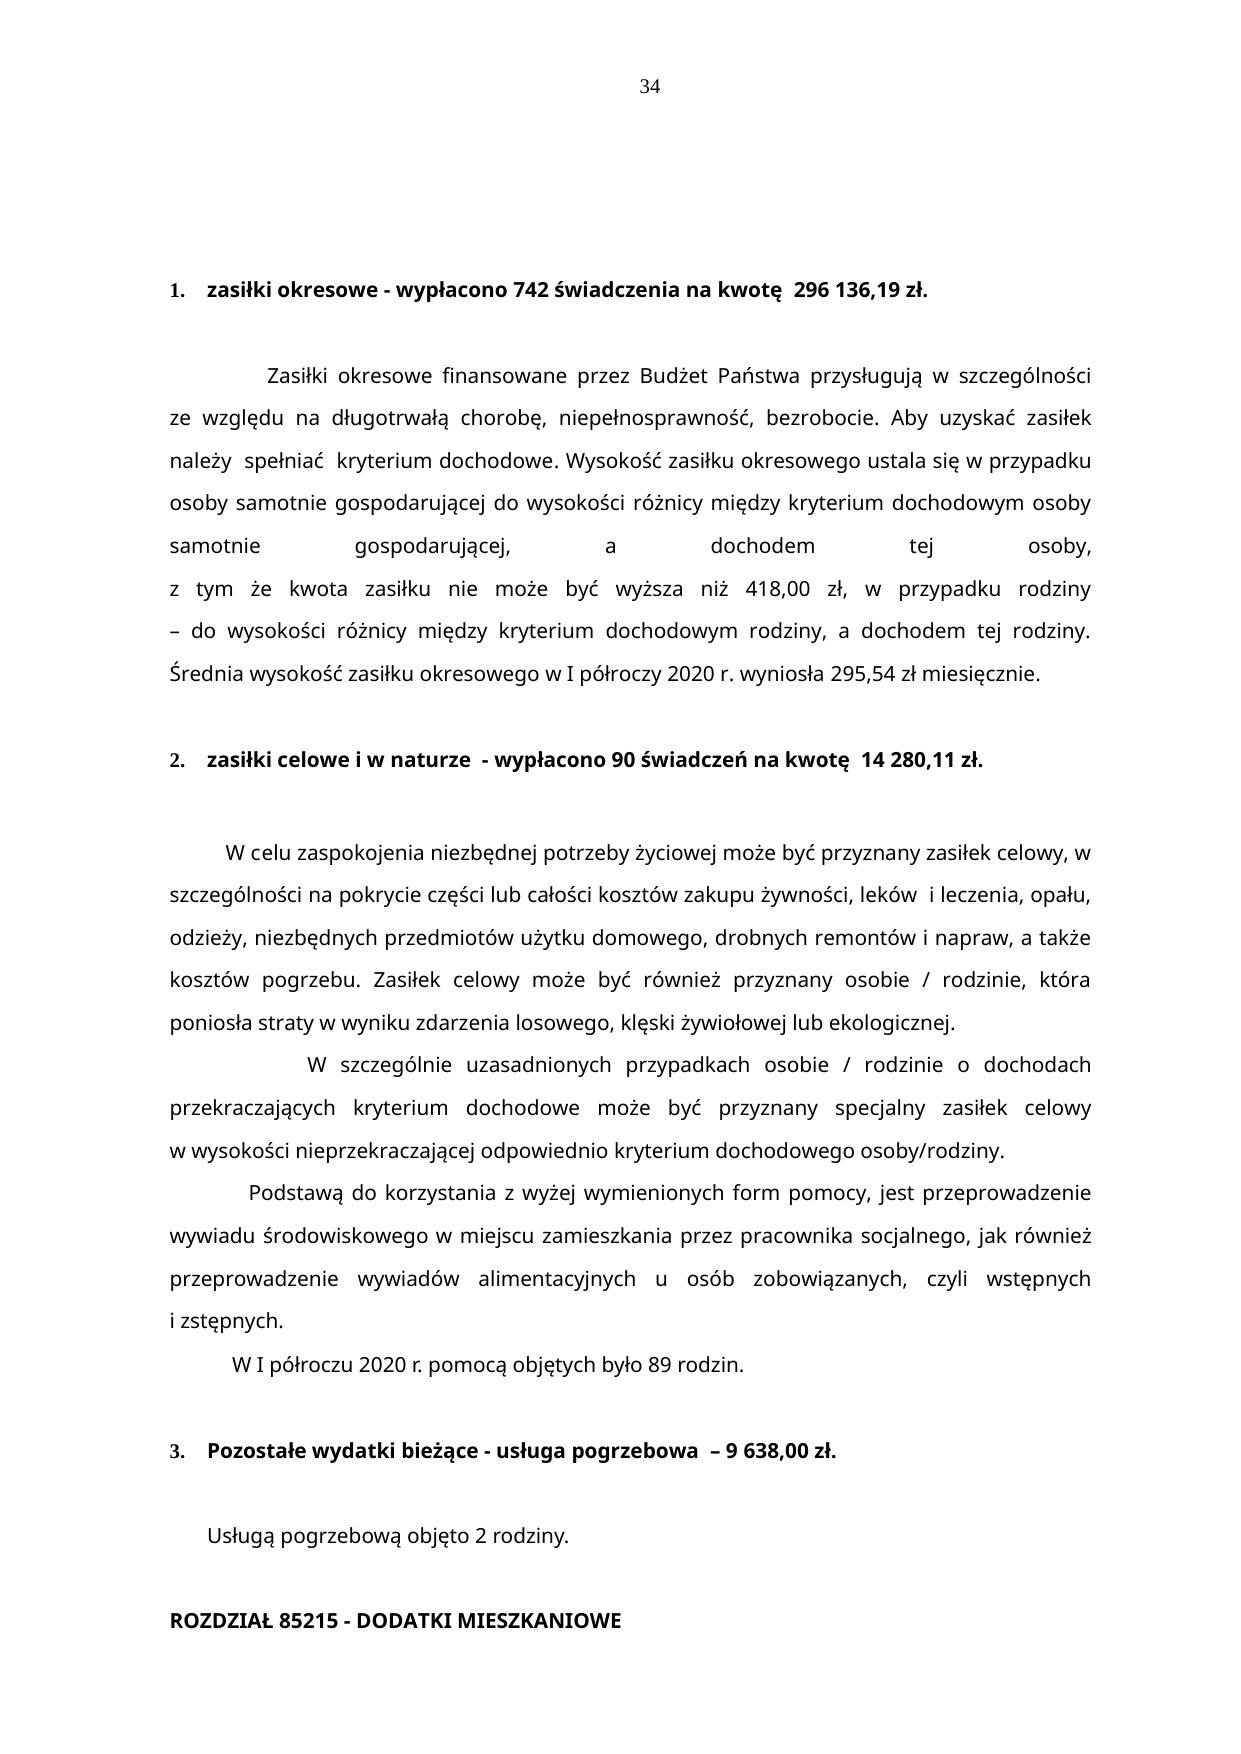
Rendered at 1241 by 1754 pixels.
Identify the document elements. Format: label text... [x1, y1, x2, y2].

text Zasiłki okresowe finansowane przez Budżet Państwa przysługują w szczególności ze względu na długotrwałą chorobę, niepełnosprawność, bezrobocie. Aby uzyskać zasiłek należy spełniać kryterium dochodowe. Wysokość zasiłku okresowego ustala się w przypadku osoby samotnie gospodarującej do wysokości różnicy między kryterium dochodowym osoby samotnie gospodarującej, a dochodem tej osoby, z tym że kwota zasiłku nie może być wyższa niż 418,00 zł, w przypadku rodziny – do wysokości różnicy między kryterium dochodowym rodziny, a dochodem tej rodziny. Średnia wysokość zasiłku okresowego w I półroczy 2020 r. wyniosła 295,54 zł miesięcznie. [169, 361, 1092, 687]
list Pozostałe wydatki bieżące - usługa pogrzebowa – 9 638,00 zł. [169, 1436, 1092, 1464]
text ROZDZIAŁ 85215 - DODATKI MIESZKANIOWE [169, 1607, 1092, 1635]
list Usługą pogrzebową objęto 2 rodziny. [207, 1521, 1092, 1550]
text W I półroczu 2020 r. pomocą objętych było 89 rodzin. [169, 1349, 1092, 1378]
list zasiłki okresowe - wypłacono 742 świadczenia na kwotę 296 136,19 zł. [169, 276, 1092, 304]
list zasiłki celowe i w naturze - wypłacono 90 świadczeń na kwotę 14 280,11 zł. [169, 745, 1092, 773]
text Podstawą do korzystania z wyżej wymienionych form pomocy, jest przeprowadzenie wywiadu środowiskowego w miejscu zamieszkania przez pracownika socjalnego, jak również przeprowadzenie wywiadów alimentacyjnych u osób zobowiązanych, czyli wstępnych i zstępnych. [169, 1178, 1092, 1335]
text W celu zaspokojenia niezbędnej potrzeby życiowej może być przyznany zasiłek celowy, w szczególności na pokrycie części lub całości kosztów zakupu żywności, leków i leczenia, opału, odzieży, niezbędnych przedmiotów użytku domowego, drobnych remontów i napraw, a także kosztów pogrzebu. Zasiłek celowy może być również przyznany osobie / rodzinie, która poniosła straty w wyniku zdarzenia losowego, klęski żywiołowej lub ekologicznej. [169, 838, 1092, 1036]
text W szczególnie uzasadnionych przypadkach osobie / rodzinie o dochodach przekraczających kryterium dochodowe może być przyznany specjalny zasiłek celowy w wysokości nieprzekraczającej odpowiednio kryterium dochodowego osoby/rodziny. [169, 1051, 1092, 1164]
